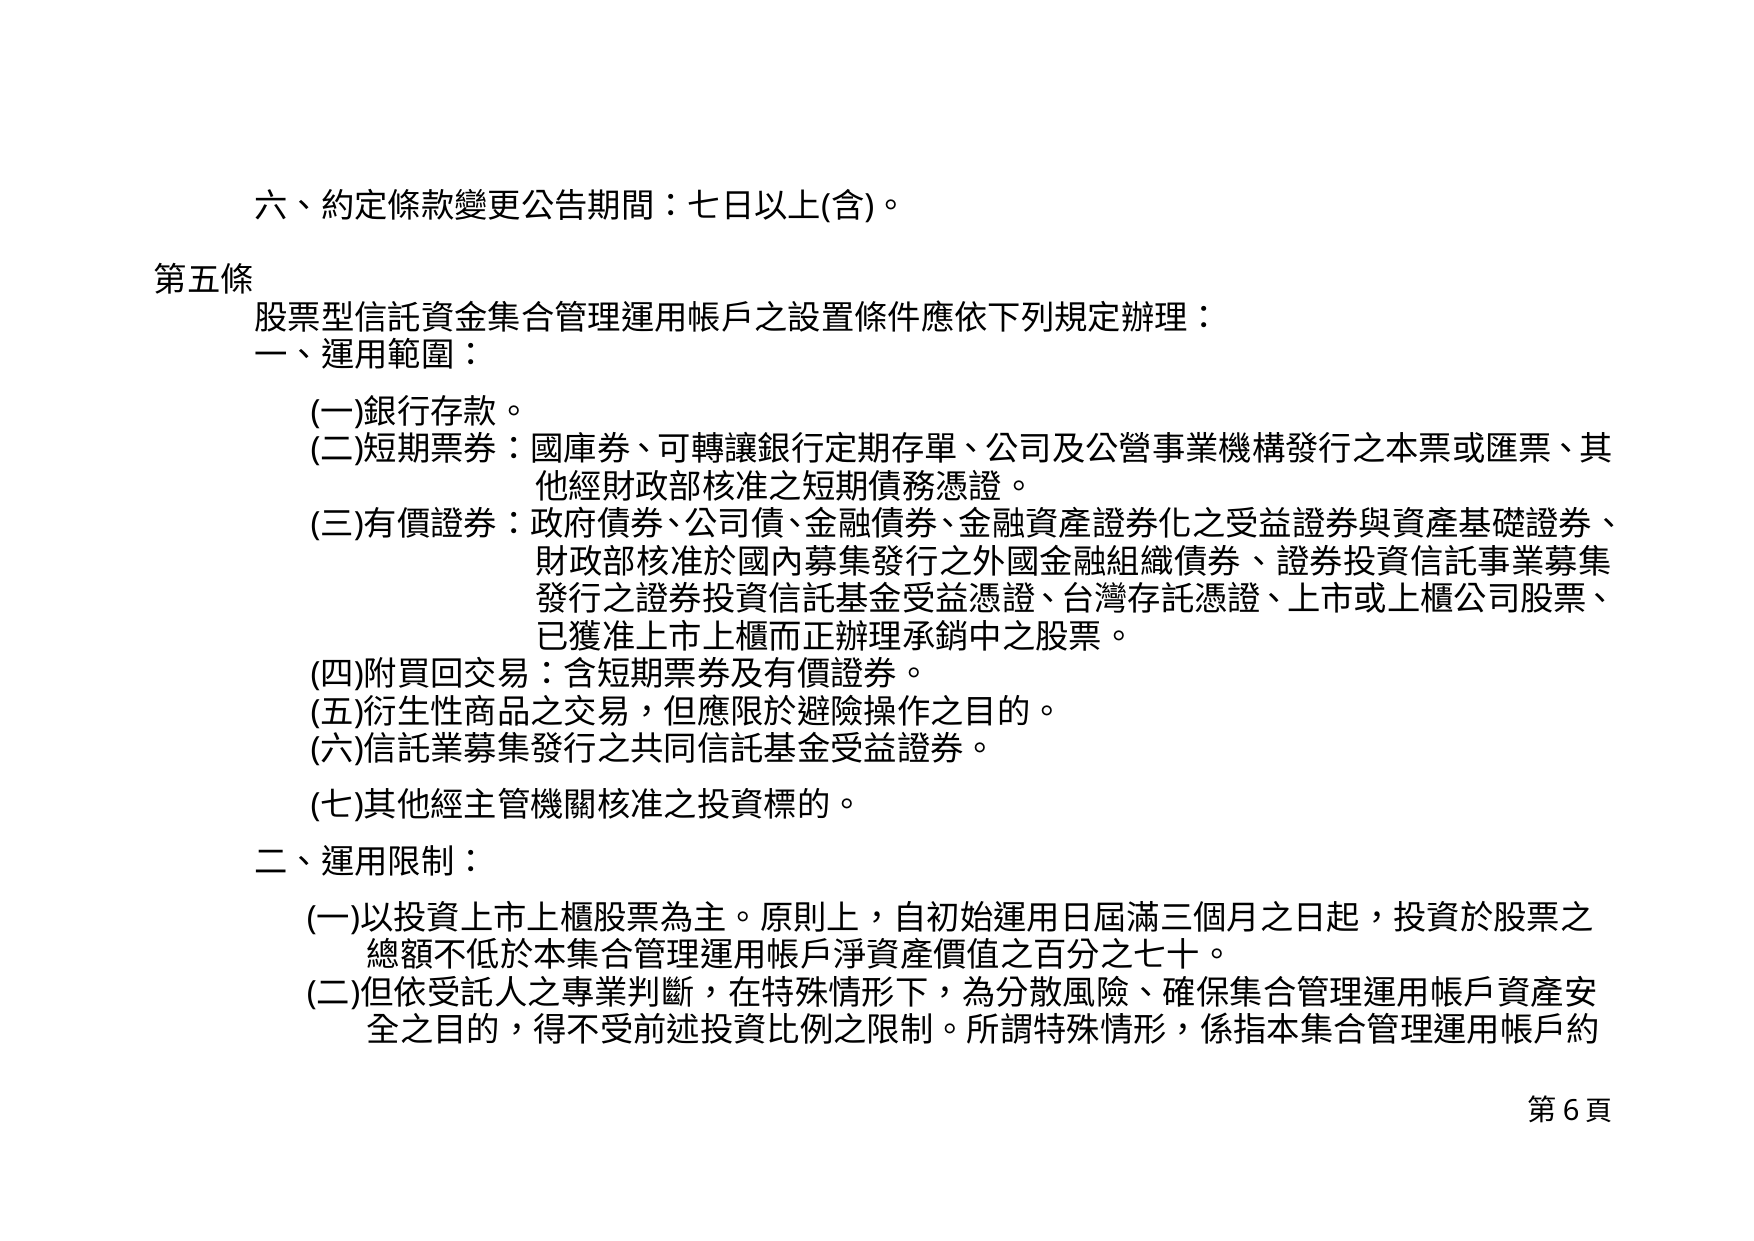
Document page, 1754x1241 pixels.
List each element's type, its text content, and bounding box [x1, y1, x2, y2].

text (一)以投資上市上櫃股票為主。原則上，自初始運用日屆滿三個月之日起，投資於股票之總額不低於本集合管理運用帳戶淨資產價值之百分之七十。 [307, 899, 1600, 974]
text 六、約定條款變更公告期間：七日以上(含)。 [254, 189, 1612, 224]
text (四)附買回交易：含短期票券及有價證券。 [310, 656, 1612, 693]
text (三)有價證券：政府債券、公司債、金融債券、金融資產證券化之受益證券與資產基礎證券、財政部核准於國內募集發行之外國金融組織債券、證券投資信託事業募集發行之證券投資信託基金受益憑證、台灣存託憑證、上市或上櫃公司股票、已獲准上市上櫃而正辦理承銷中之股票。 [310, 506, 1612, 656]
text (二)短期票券：國庫券、可轉讓銀行定期存單、公司及公營事業機構發行之本票或匯票、其他經財政部核准之短期債務憑證。 [310, 431, 1612, 506]
text (五)衍生性商品之交易，但應限於避險操作之目的。 [310, 693, 1612, 731]
text (一)銀行存款。 [310, 393, 1612, 431]
text (六)信託業募集發行之共同信託基金受益證券。 [310, 731, 1600, 768]
text (七)其他經主管機關核准之投資標的。 [310, 787, 1600, 824]
text 股票型信託資金集合管理運用帳戶之設置條件應依下列規定辦理： [254, 299, 1600, 337]
text 一、運用範圍： [254, 337, 1600, 374]
text (二)但依受託人之專業判斷，在特殊情形下，為分散風險、確保集合管理運用帳戶資產安全之目的，得不受前述投資比例之限制。所謂特殊情形，係指本集合管理運用帳戶約 [307, 974, 1600, 1049]
text 二、運用限制： [254, 843, 1600, 881]
text 第五條 [153, 262, 1600, 299]
